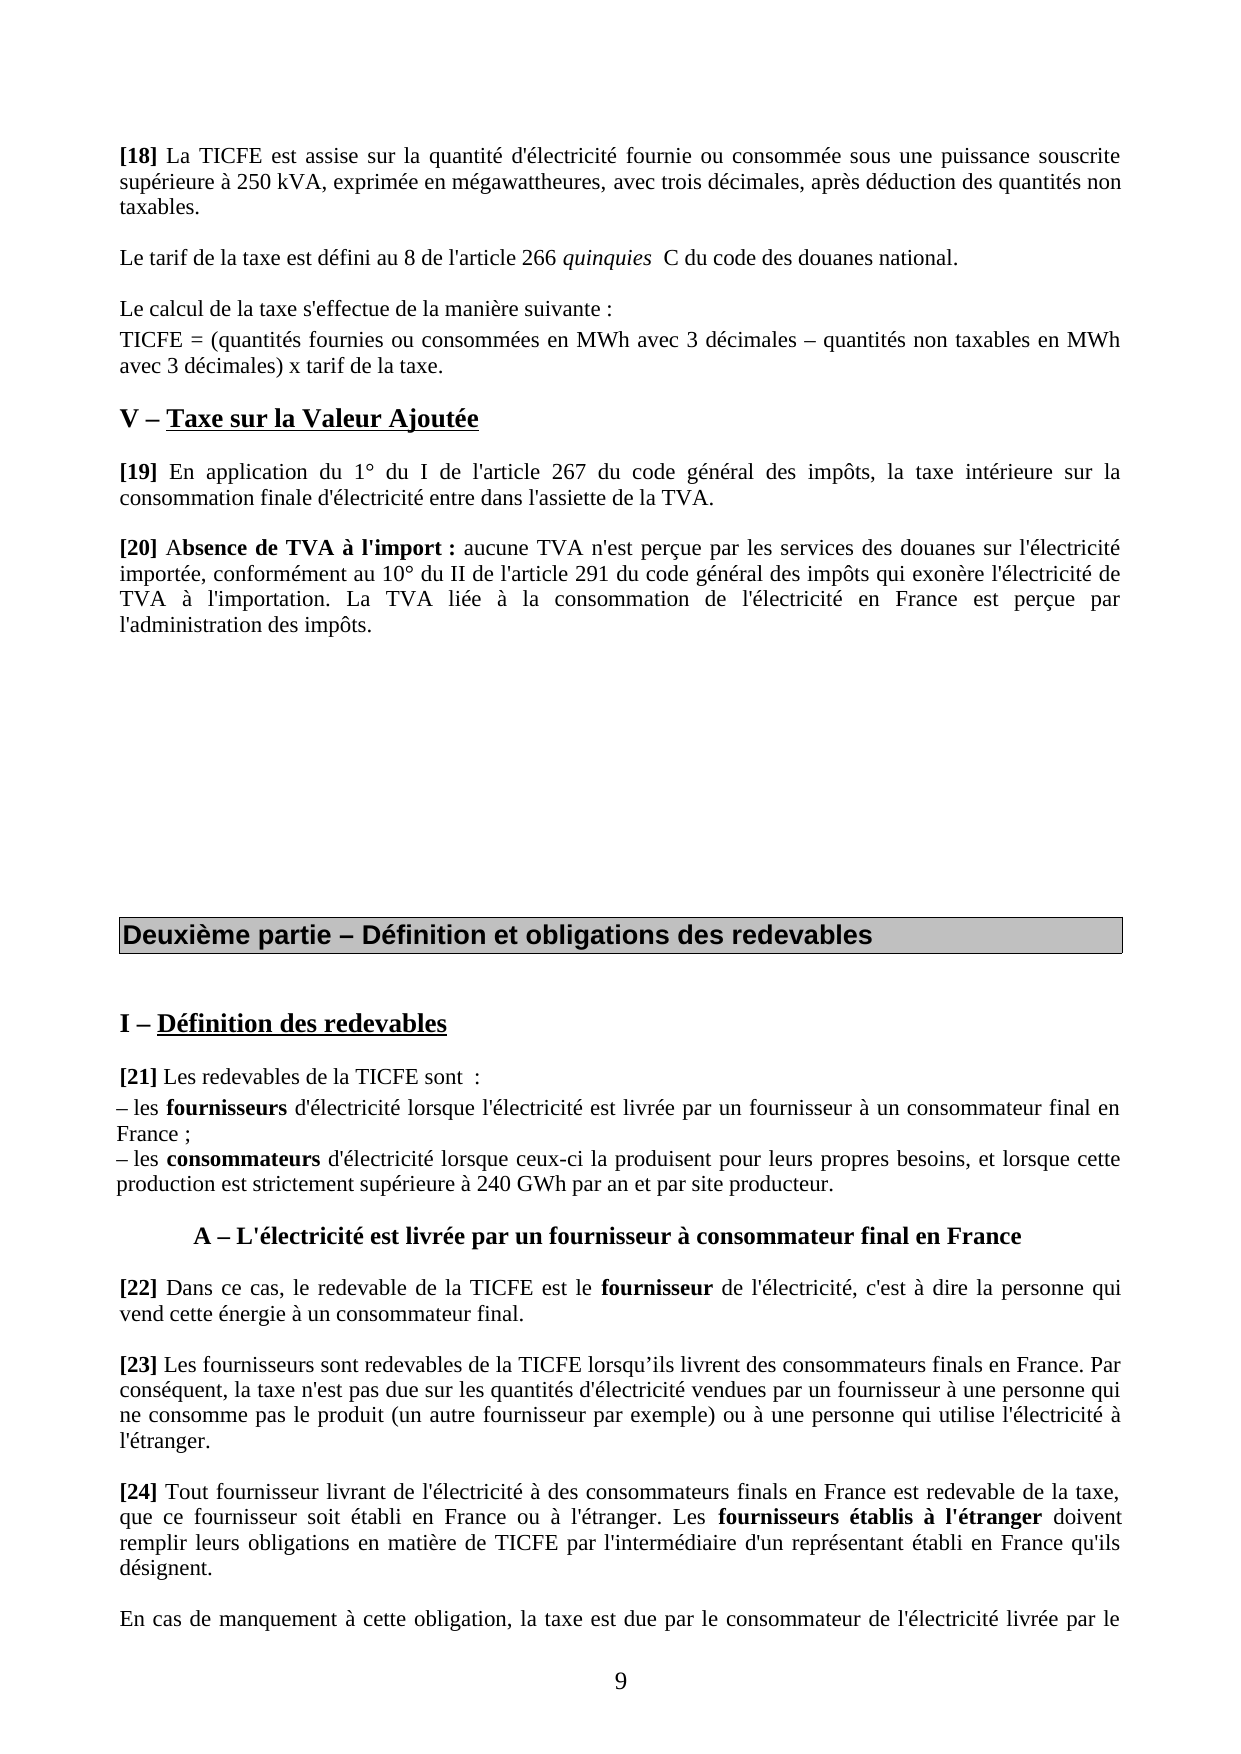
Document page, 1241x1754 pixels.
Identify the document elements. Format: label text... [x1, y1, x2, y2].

text – les consommateurs d'électricité lorsque ceux-ci la produisent pour leurs propres besoins, et lorsque cette production est strictement supérieure à 240 GWh par an et par site producteur. [116, 1146, 1122, 1197]
text A – L'électricité est livrée par un fournisseur à consommateur final en France [119, 1222, 1122, 1250]
text Deuxième partie – Définition et obligations des redevables [120, 918, 1122, 953]
text I – Définition des redevables [119, 1008, 1122, 1038]
text En cas de manquement à cette obligation, la taxe est due par le consommateur de l'électricité livrée par le [119, 1606, 1122, 1631]
text [22] Dans ce cas, le redevable de la TICFE est le fournisseur de l'électricité, c'est à dire la personne qui vend cette énergie à un consommateur final. [119, 1275, 1122, 1326]
text [21] Les redevables de la TICFE sont : [119, 1064, 1122, 1089]
text Le calcul de la taxe s'effectue de la manière suivante : [119, 296, 1122, 321]
text Le tarif de la taxe est défini au 8 de l'article 266 quinquies C du code des douanes national. [119, 245, 1122, 271]
text V – Taxe sur la Valeur Ajoutée [119, 404, 1122, 434]
text [20] Absence de TVA à l'import : aucune TVA n'est perçue par les services des douanes sur l'électricité importée, conformément au 10° du II de l'article 291 du code général des impôts qui exonère l'électricité de TVA à l'importation. La TVA liée à la consommation de l'électricité en France est perçue par l'administration des impôts. [119, 535, 1122, 637]
text [18] La TICFE est assise sur la quantité d'électricité fournie ou consommée sous une puissance souscrite supérieure à 250 kVA, exprimée en mégawattheures, avec trois décimales, après déduction des quantités non taxables. [119, 143, 1122, 220]
text TICFE = (quantités fournies ou consommées en MWh avec 3 décimales – quantités non taxables en MWh avec 3 décimales) x tarif de la taxe. [119, 327, 1122, 378]
text – les fournisseurs d'électricité lorsque l'électricité est livrée par un fournisseur à un consommateur final en France ; [116, 1095, 1122, 1146]
text [24] Tout fournisseur livrant de l'électricité à des consommateurs finals en France est redevable de la taxe, que ce fournisseur soit établi en France ou à l'étranger. Les fournisseurs établis à l'étranger doivent remplir leurs obligations en matière de TICFE par l'intermédiaire d'un représentant établi en France qu'ils désignent. [119, 1479, 1122, 1580]
text [23] Les fournisseurs sont redevables de la TICFE lorsqu’ils livrent des consommateurs finals en France. Par conséquent, la taxe n'est pas due sur les quantités d'électricité vendues par un fournisseur à une personne qui ne consomme pas le produit (un autre fournisseur par exemple) ou à une personne qui utilise l'électricité à l'étranger. [119, 1352, 1122, 1453]
text [19] En application du 1° du I de l'article 267 du code général des impôts, la taxe intérieure sur la consommation finale d'électricité entre dans l'assiette de la TVA. [119, 459, 1122, 510]
